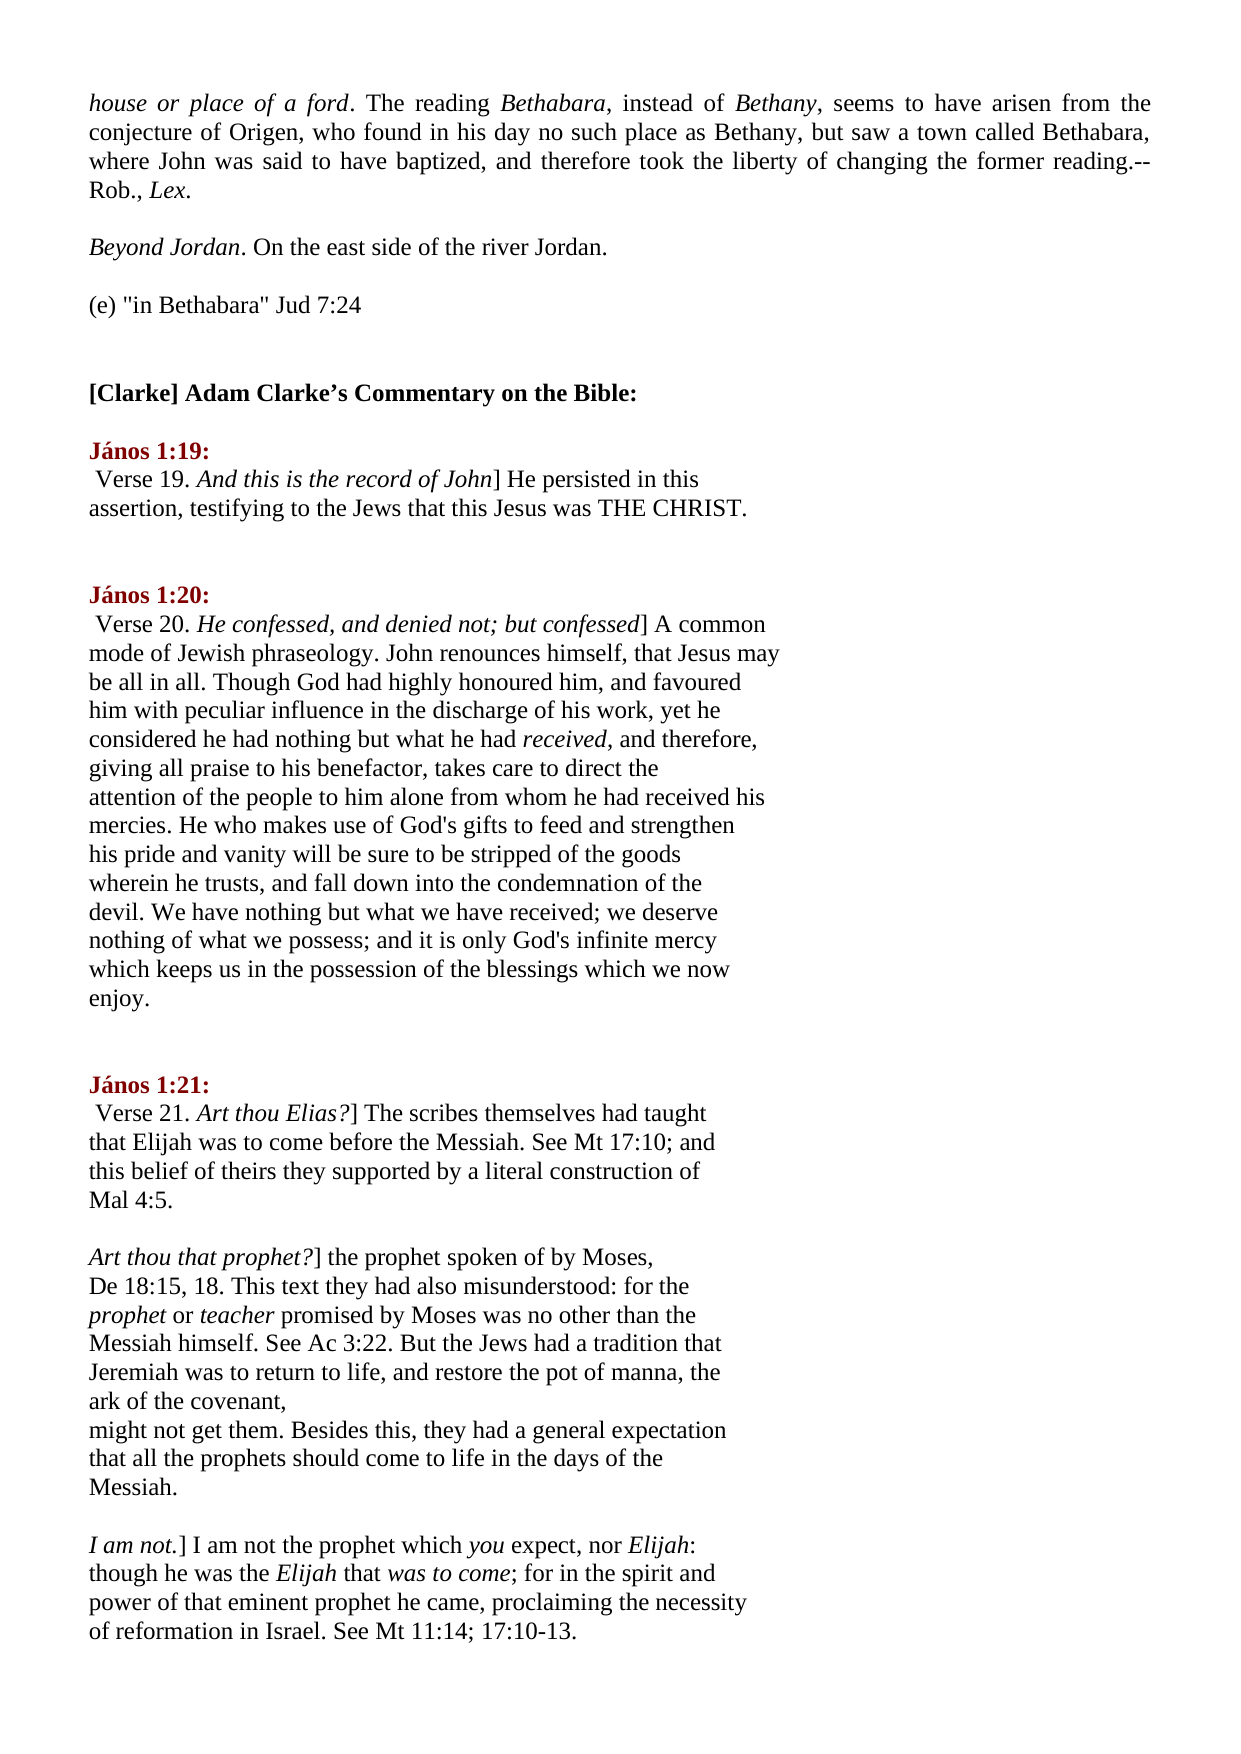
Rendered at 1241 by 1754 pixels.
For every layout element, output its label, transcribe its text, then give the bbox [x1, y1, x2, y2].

text Verse 20. He confessed, and denied not; but confessed] A common mode of Jewish phraseology. John renounces himself, that Jesus may be all in all. Though God had highly honoured him, and favoured him with peculiar influence in the discharge of his work, yet he considered he had nothing but what he had received, and therefore, giving all praise to his benefactor, takes care to direct the attention of the people to him alone from whom he had received his mercies. He who makes use of God's gifts to feed and strengthen his pride and vanity will be sure to be stripped of the goods wherein he trusts, and fall down into the condemnation of the devil. We have nothing but what we have received; we deserve nothing of what we possess; and it is only God's infinite mercy which keeps us in the possession of the blessings which we now enjoy. [88, 609, 1152, 1040]
text house or place of a ford. The reading Bethabara, instead of Bethany, seems to have arisen from the conjecture of Origen, who found in his day no such place as Bethany, but saw a town called Bethabara, where John was said to have baptized, and therefore took the liberty of changing the former reading.--Rob., Lex. Beyond Jordan. On the east side of the river Jordan. (e) "in Bethabara" Jud 7:24 [88, 88, 1152, 318]
text Verse 19. And this is the record of John] He persisted in this assertion, testifying to the Jews that this Jesus was THE CHRIST. [88, 464, 1152, 551]
text János 1:20: [88, 580, 1152, 609]
text János 1:21: [88, 1070, 1152, 1098]
text Verse 21. Art thou Elias?] The scribes themselves had taught that Elijah was to come before the Messiah. See Mt 17:10; and this belief of theirs they supported by a literal construction of Mal 4:5. Art thou that prophet?] the prophet spoken of by Moses, De 18:15, 18. This text they had also misunderstood: for the prophet or teacher promised by Moses was no other than the Messiah himself. See Ac 3:22. But the Jews had a tradition that Jeremiah was to return to life, and restore the pot of manna, the ark of the covenant, might not get them. Besides this, they had a general expectation that all the prophets should come to life in the days of the Messiah. I am not.] I am not the prophet which you expect, nor Elijah: though he was the Elijah that was to come; for in the spirit and power of that eminent prophet he came, proclaiming the necessity of reformation in Israel. See Mt 11:14; 17:10-13. [88, 1098, 1152, 1645]
text [Clarke] Adam Clarke’s Commentary on the Bible: [88, 378, 1152, 406]
text János 1:19: [88, 436, 1152, 464]
